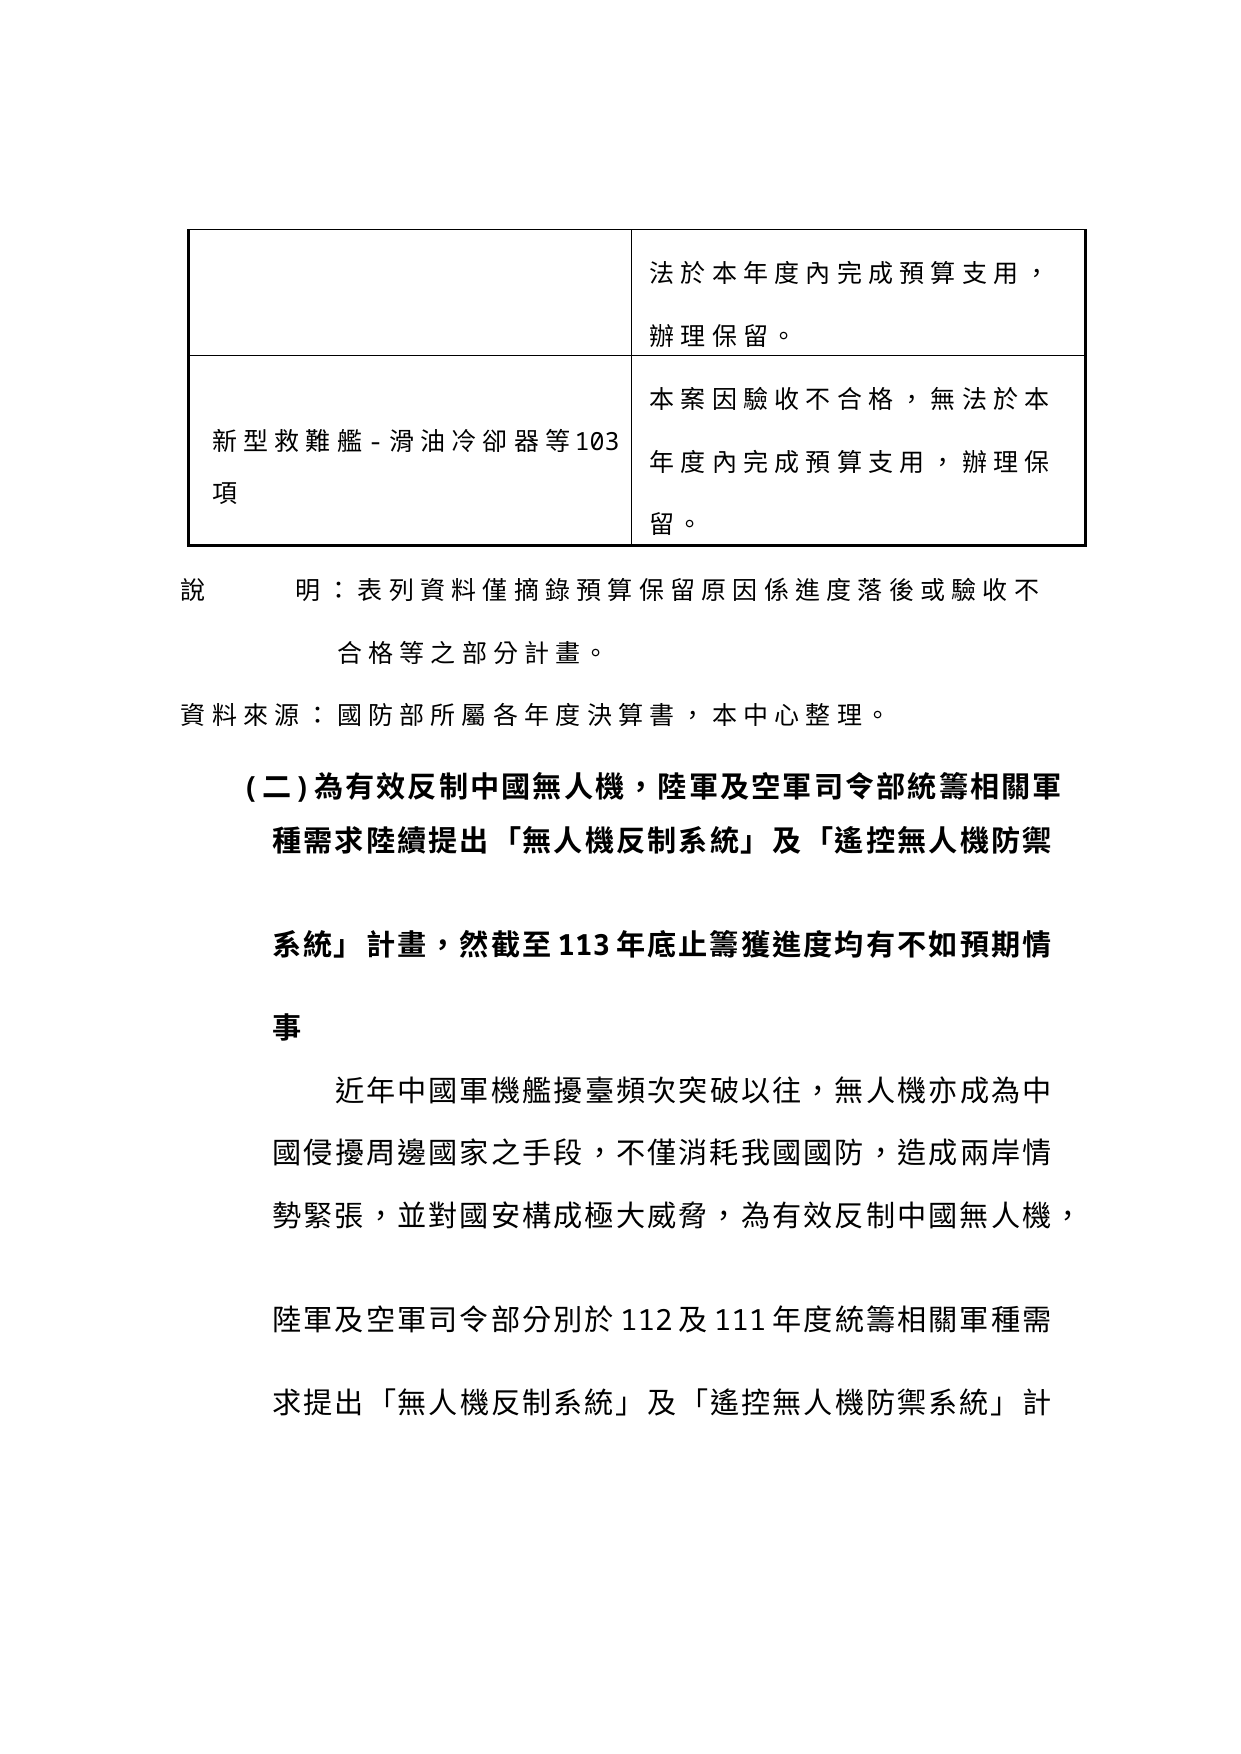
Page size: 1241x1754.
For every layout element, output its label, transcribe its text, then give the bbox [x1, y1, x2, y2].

table_cell [190, 230, 631, 355]
text 說 明：表列資料僅摘錄預算保留原因係進度落後或驗收不合格等之部分計畫。 [176, 547, 1058, 672]
text 資料來源：國防部所屬各年度決算書，本中心整理。 [176, 672, 1058, 734]
table_cell 新型救難艦-滑油冷卻器等103項 [190, 356, 631, 544]
table_cell 法於本年度內完成預算支用，辦理保留。 [632, 230, 1084, 355]
text 近年中國軍機艦擾臺頻次突破以往，無人機亦成為中國侵擾周邊國家之手段，不僅消耗我國國防，造成兩岸情勢緊張，並對國安構成極大威脅，為有效反制中國無人機，陸軍及空軍司令部分別於112及111年度統籌相關軍種需求提出「無人機反制系統」及「遙控無人機防禦系統」計畫，然各計畫截至113年底止之執行進度均有不如預期情事，分述如下： [266, 1047, 1063, 1422]
text (二)為有效反制中國無人機，陸軍及空軍司令部統籌相關軍種需求陸續提出「無人機反制系統」及「遙控無人機防禦系統」計畫，然截至113年底止籌獲進度均有不如預期情事 [236, 734, 1063, 1047]
table_cell 本案因驗收不合格，無法於本年度內完成預算支用，辦理保留。 [632, 356, 1084, 544]
